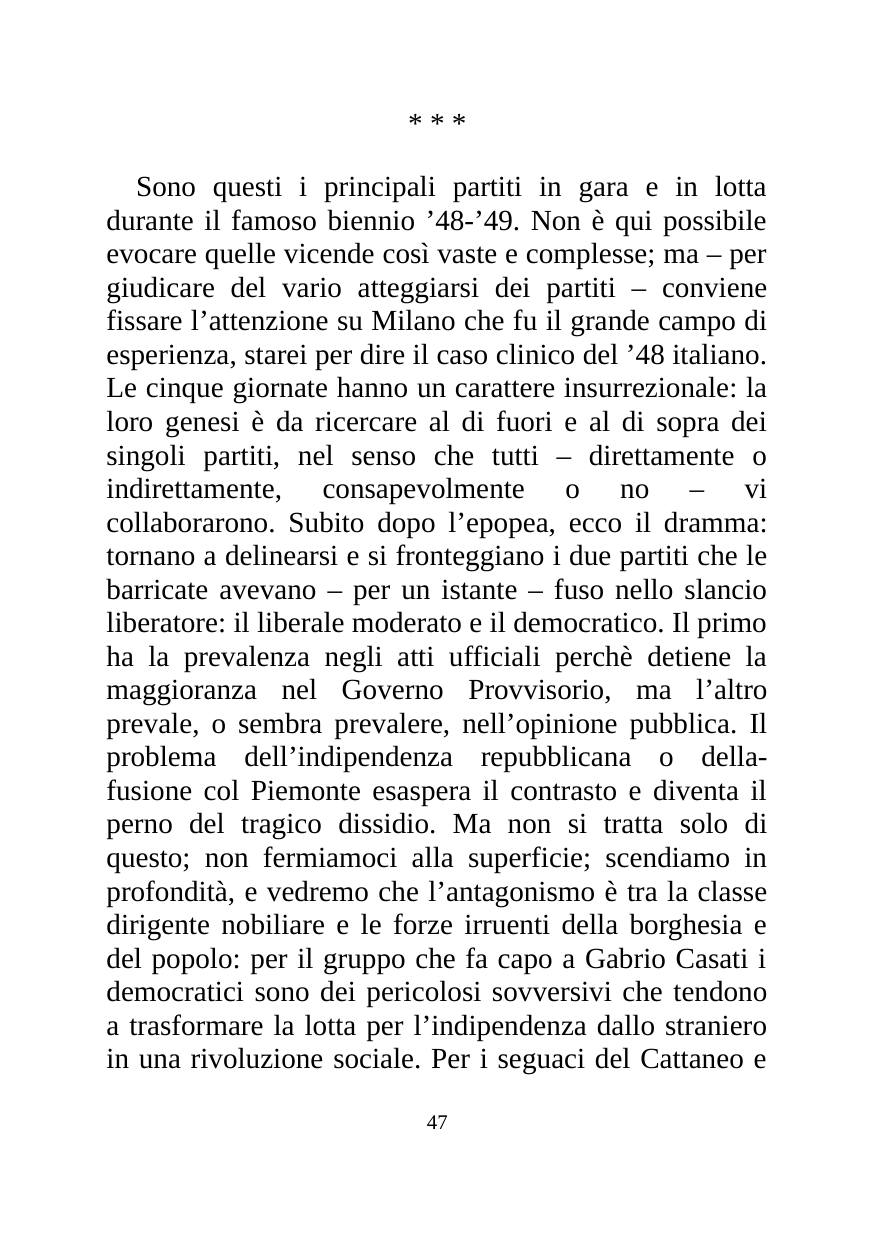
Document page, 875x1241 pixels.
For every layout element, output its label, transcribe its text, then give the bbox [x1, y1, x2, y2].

text * * * [106, 106, 768, 140]
text Sono questi i principali partiti in gara e in lotta durante il famoso biennio ’48-’49. Non è qui possibile evocare quelle vicende così vaste e complesse; ma – per giudicare del vario atteggiarsi dei partiti – conviene fissare l’attenzione su Milano che fu il grande campo di esperienza, starei per dire il caso clinico del ’48 italiano. Le cinque giornate hanno un carattere insurrezionale: la loro genesi è da ricercare al di fuori e al di sopra dei singoli partiti, nel senso che tutti – direttamente o indirettamente, consapevolmente o no – vi collaborarono. Subito dopo l’epopea, ecco il dramma: tornano a delinearsi e si fronteggiano i due partiti che le barricate avevano – per un istante – fuso nello slancio liberatore: il liberale moderato e il democratico. Il primo ha la prevalenza negli atti ufficiali perchè detiene la maggioranza nel Governo Provvisorio, ma l’altro prevale, o sembra prevalere, nell’opinione pubblica. Il problema dell’indipendenza repubblicana o della-fusione col Piemonte esaspera il contrasto e diventa il perno del tragico dissidio. Ma non si tratta solo di questo; non fermiamoci alla superficie; scendiamo in profondità, e vedremo che l’antagonismo è tra la classe dirigente nobiliare e le forze irruenti della borghesia e del popolo: per il gruppo che fa capo a Gabrio Casati i democratici sono dei pericolosi sovversivi che tendono a trasformare la lotta per l’indipendenza dallo straniero in una rivoluzione sociale. Per i seguaci del Cattaneo e [106, 169, 768, 1075]
